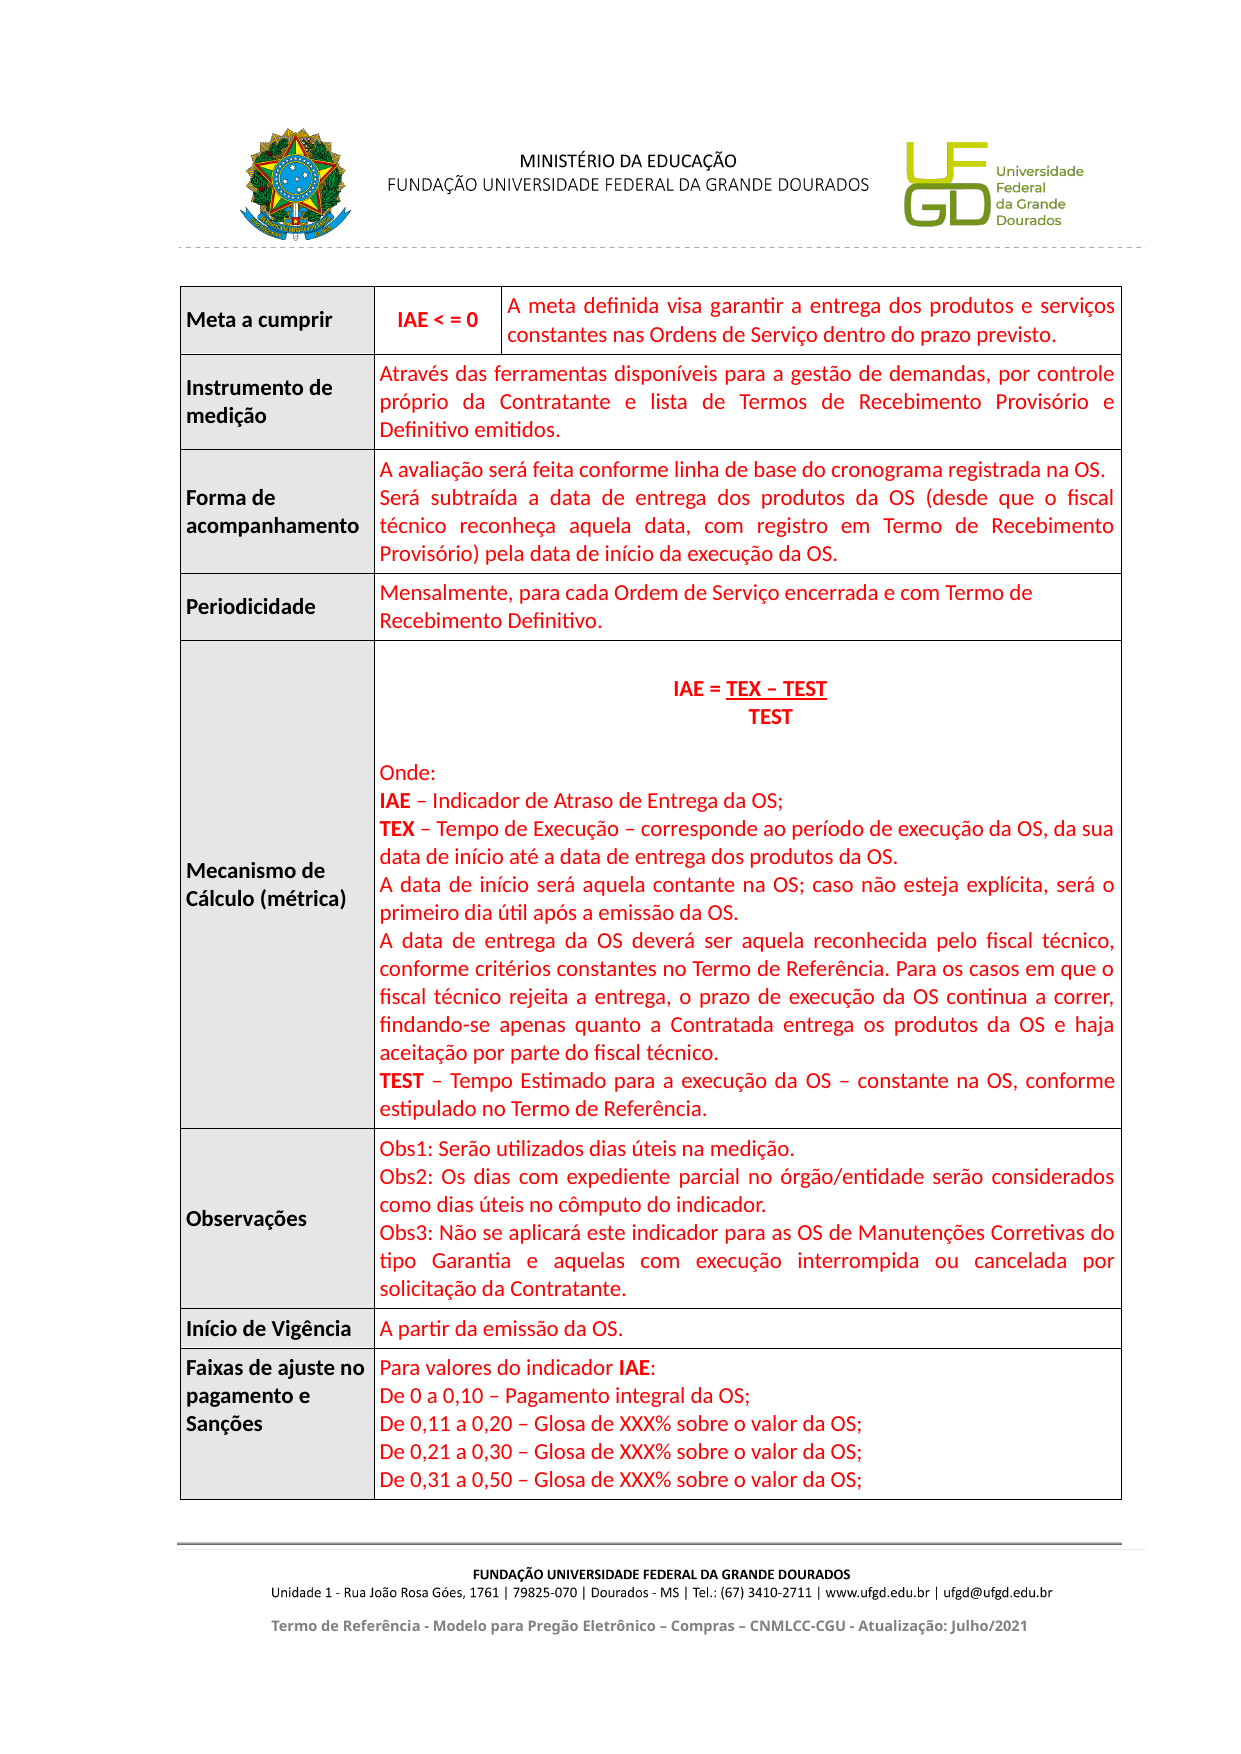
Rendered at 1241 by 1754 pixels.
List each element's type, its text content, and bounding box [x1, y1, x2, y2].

table_cell A partir da emissão da OS. [375, 1309, 1121, 1347]
table_cell Faixas de ajuste no pagamento e Sanções [181, 1349, 374, 1499]
table_cell Instrumento de medição [181, 355, 374, 449]
table_cell IAE < = 0 [375, 287, 501, 353]
table_cell Meta a cumprir [181, 287, 374, 353]
picture [177, 118, 1146, 257]
table_cell Observações [181, 1129, 374, 1308]
table_cell Através das ferramentas disponíveis para a gestão de demandas, por controle próprio da Contratante e lista de Termos de Recebimento Provisório e Definitivo emitidos. [375, 355, 1121, 449]
table_cell Mecanismo de Cálculo (métrica) [181, 641, 374, 1128]
table_cell A meta definida visa garantir a entrega dos produtos e serviços constantes nas Ordens de Serviço dentro do prazo previsto. [502, 287, 1121, 353]
table_cell Obs1: Serão utilizados dias úteis na medição. Obs2: Os dias com expediente parcial no órgão/entidade serão considerados como dias úteis no cômputo do indicador. Obs3: Não se aplicará este indicador para as OS de Manutenções Corretivas do tipo Garantia e aquelas com execução interrompida ou cancelada por solicitação da Contratante. [375, 1129, 1121, 1308]
table_cell A avaliação será feita conforme linha de base do cronograma registrada na OS. Será subtraída a data de entrega dos produtos da OS (desde que o fiscal técnico reconheça aquela data, com registro em Termo de Recebimento Provisório) pela data de início da execução da OS. [375, 450, 1121, 573]
picture [177, 1547, 1146, 1616]
table_cell Para valores do indicador IAE: De 0 a 0,10 – Pagamento integral da OS; De 0,11 a 0,20 – Glosa de XXX% sobre o valor da OS; De 0,21 a 0,30 – Glosa de XXX% sobre o valor da OS; De 0,31 a 0,50 – Glosa de XXX% sobre o valor da OS; [375, 1349, 1121, 1499]
table_cell Periodicidade [181, 574, 374, 640]
table_cell IAE = TEX – TEST TEST Onde: IAE – Indicador de Atraso de Entrega da OS; TEX – Tempo de Execução – corresponde ao período de execução da OS, da sua data de início até a data de entrega dos produtos da OS. A data de início será aquela contante na OS; caso não esteja explícita, será o primeiro dia útil após a emissão da OS. A data de entrega da OS deverá ser aquela reconhecida pelo fiscal técnico, conforme critérios constantes no Termo de Referência. Para os casos em que o fiscal técnico rejeita a entrega, o prazo de execução da OS continua a correr, findando-se apenas quanto a Contratada entrega os produtos da OS e haja aceitação por parte do fiscal técnico. TEST – Tempo Estimado para a execução da OS – constante na OS, conforme estipulado no Termo de Referência. [375, 641, 1121, 1128]
table_cell Mensalmente, para cada Ordem de Serviço encerrada e com Termo de Recebimento Definitivo. [375, 574, 1121, 640]
table_cell Início de Vigência [181, 1309, 374, 1347]
table_cell Forma de acompanhamento [181, 450, 374, 573]
